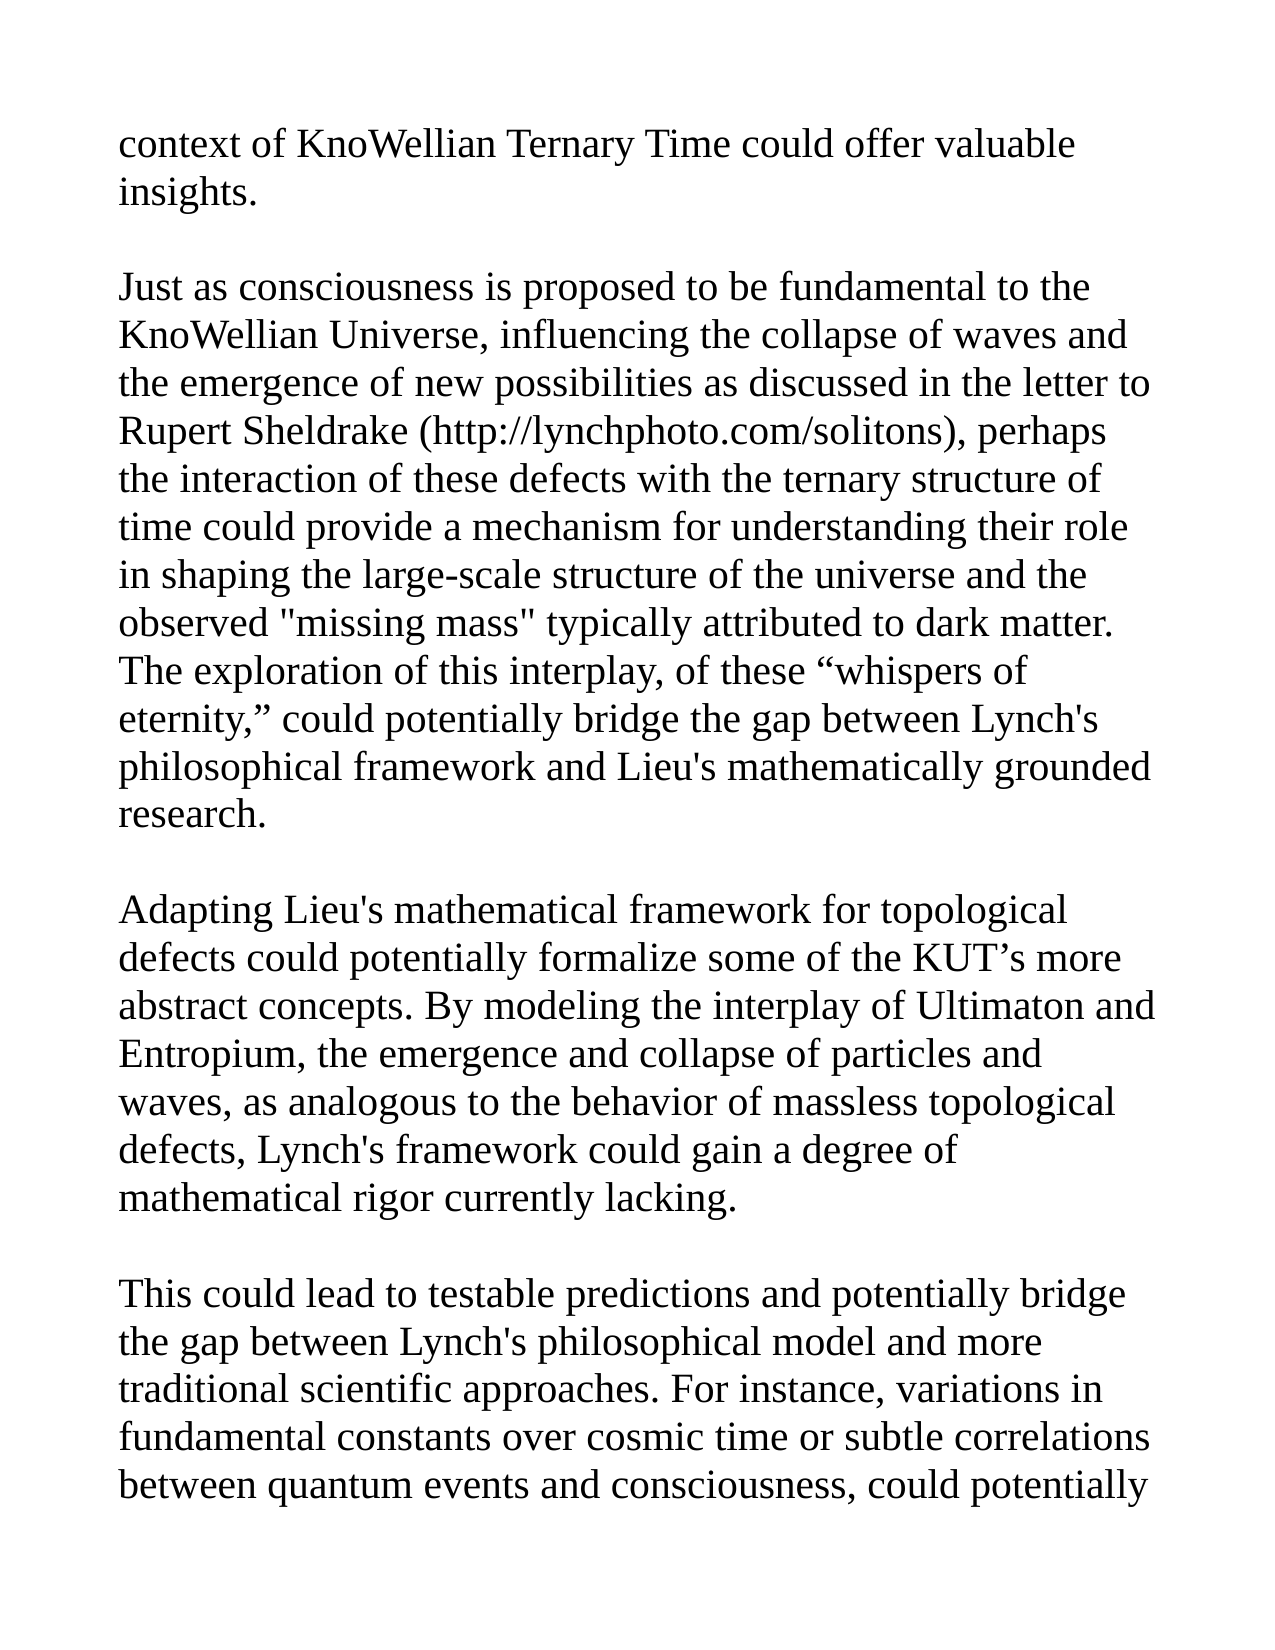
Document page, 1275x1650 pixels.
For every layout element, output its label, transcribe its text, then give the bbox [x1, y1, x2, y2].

text This could lead to testable predictions and potentially bridge the gap between Lynch's philosophical model and more traditional scientific approaches. For instance, variations in fundamental constants over cosmic time or subtle correlations between quantum events and consciousness, could potentially [118, 1268, 1157, 1508]
text Adapting Lieu's mathematical framework for topological defects could potentially formalize some of the KUT’s more abstract concepts. By modeling the interplay of Ultimaton and Entropium, the emergence and collapse of particles and waves, as analogous to the behavior of massless topological defects, Lynch's framework could gain a degree of mathematical rigor currently lacking. [118, 885, 1157, 1220]
text context of KnoWellian Ternary Time could offer valuable insights. [118, 118, 1157, 214]
text Just as consciousness is proposed to be fundamental to the KnoWellian Universe, influencing the collapse of waves and the emergence of new possibilities as discussed in the letter to Rupert Sheldrake (http://lynchphoto.com/solitons), perhaps the interaction of these defects with the ternary structure of time could provide a mechanism for understanding their role in shaping the large-scale structure of the universe and the observed "missing mass" typically attributed to dark matter. The exploration of this interplay, of these “whispers of eternity,” could potentially bridge the gap between Lynch's philosophical framework and Lieu's mathematically grounded research. [118, 262, 1157, 837]
